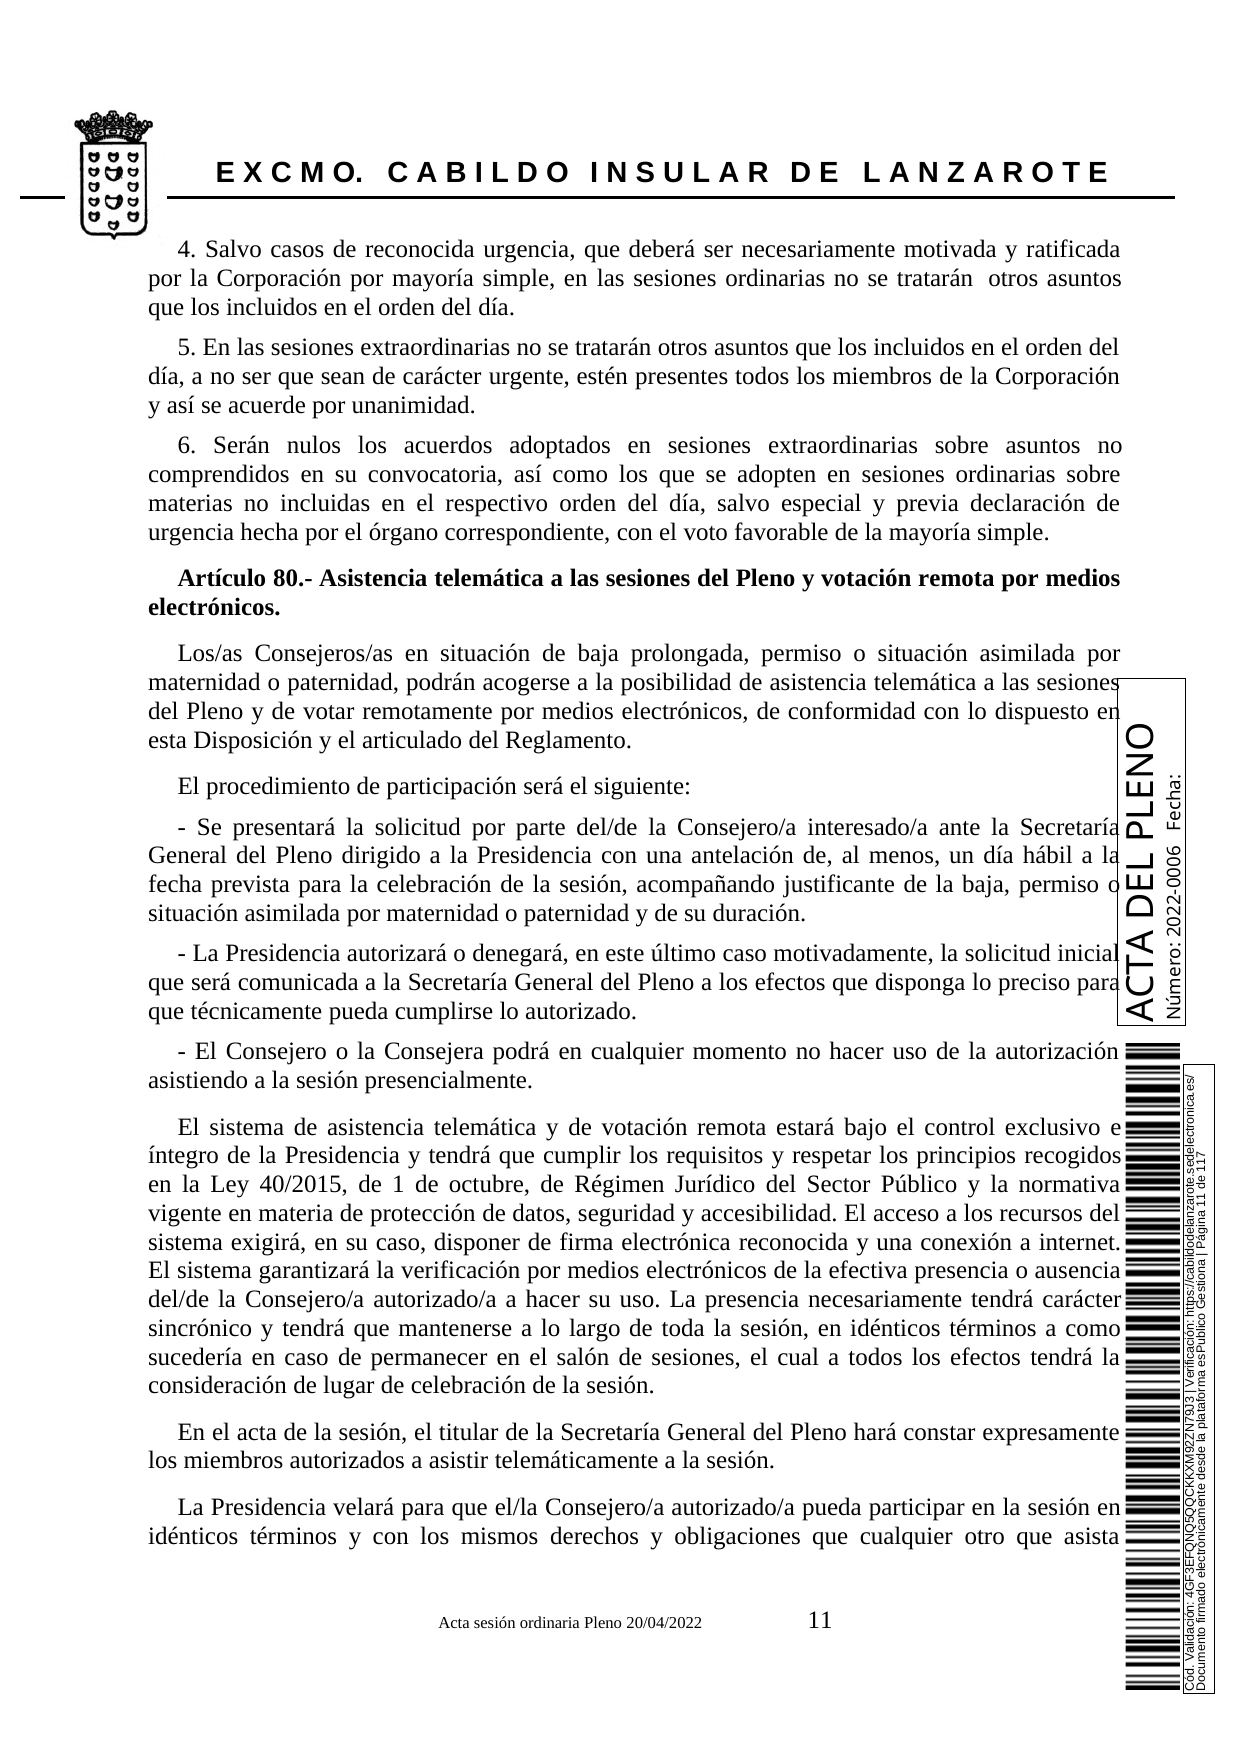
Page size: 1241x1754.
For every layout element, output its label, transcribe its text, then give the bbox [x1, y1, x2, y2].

list El Consejero o la Consejera podrá en cualquier momento no hacer uso de la autorización asistiendo a la sesión presencialmente. [148, 1036, 1120, 1094]
subtitle Artículo 80.- Asistencia telemática a las sesiones del Pleno y votación remota por medios electrónicos. [148, 563, 1121, 621]
picture [1125, 1043, 1180, 1690]
text La Presidencia velará para que el/la Consejero/a autorizado/a pueda participar en la sesión en idénticos términos y con los mismos derechos y obligaciones que cualquier otro que asista [148, 1492, 1122, 1549]
text El procedimiento de participación será el siguiente: [177, 771, 1190, 800]
text Los/as Consejeros/as en situación de baja prolongada, permiso o situación asimilada por maternidad o paternidad, podrán acogerse a la posibilidad de asistencia telemática a las sesiones del Pleno y de votar remotamente por medios electrónicos, de conformidad con lo dispuesto en esta Disposición y el articulado del Reglamento. [148, 638, 1122, 753]
text Cód. Validación: 4GF3EFQNQ5QQCKKXM92ZN79J3 | Verificación: https://cabildodelanzarote.sedelectronica.es/ Documento firmado electrónicamente desde la plataforma esPublico Gestiona | Página 11 de 117 [1184, 1066, 1208, 1693]
list La Presidencia autorizará o denegará, en este último caso motivadamente, la solicitud inicial que será comunicada a la Secretaría General del Pleno a los efectos que disponga lo preciso para que técnicamente pueda cumplirse lo autorizado. [148, 938, 1121, 1025]
text En el acta de la sesión, el titular de la Secretaría General del Pleno hará constar expresamente los miembros autorizados a asistir telemáticamente a la sesión. [148, 1417, 1122, 1474]
text ACTA DEL PLENO [1118, 680, 1160, 771]
list Serán nulos los acuerdos adoptados en sesiones extraordinarias sobre asuntos no comprendidos en su convocatoria, así como los que se adopten en sesiones ordinarias sobre materias no incluidas en el respectivo orden del día, salvo especial y previa declaración de urgencia hecha por el órgano correspondiente, con el voto favorable de la mayoría simple. [148, 431, 1122, 546]
subtitle E X C M O. C A B I L D O I N S U L A R D E L A N Z A R O T E [215, 155, 1190, 189]
list Salvo casos de reconocida urgencia, que deberá ser necesariamente motivada y ratificada por la Corporación por mayoría simple, en las sesiones ordinarias no se tratarán otros asuntos que los incluidos en el orden del día. [148, 234, 1122, 321]
list En las sesiones extraordinarias no se tratarán otros asuntos que los incluidos en el orden del día, a no ser que sean de carácter urgente, estén presentes todos los miembros de la Corporación y así se acuerde por unanimidad. [148, 332, 1121, 419]
picture [65, 94, 167, 249]
text Acta sesión ordinaria Pleno 20/04/2022 11 [438, 1605, 1125, 1633]
text Número: 2022-0006 Fecha: 24/05/2022 [1163, 800, 1185, 1025]
text Número: 2022-0006 Fecha: 24/05/2022 [1163, 682, 1185, 771]
text ACTA DEL PLENO [1118, 800, 1160, 1025]
list Se presentará la solicitud por parte del/de la Consejero/a interesado/a ante la Secretaría General del Pleno dirigido a la Presidencia con una antelación de, al menos, un día hábil a la fecha prevista para la celebración de la sesión, acompañando justificante de la baja, permiso o situación asimilada por maternidad o paternidad y de su duración. [148, 812, 1121, 927]
text El sistema de asistencia telemática y de votación remota estará bajo el control exclusivo e íntegro de la Presidencia y tendrá que cumplir los requisitos y respetar los principios recogidos en la Ley 40/2015, de 1 de octubre, de Régimen Jurídico del Sector Público y la normativa vigente en materia de protección de datos, seguridad y accesibilidad. El acceso a los recursos del sistema exigirá, en su caso, disponer de firma electrónica reconocida y una conexión a internet. El sistema garantizará la verificación por medios electrónicos de la efectiva presencia o ausencia del/de la Consejero/a autorizado/a a hacer su uso. La presencia necesariamente tendrá carácter sincrónico y tendrá que mantenerse a lo largo de toda la sesión, en idénticos términos a como sucedería en caso de permanecer en el salón de sesiones, el cual a todos los efectos tendrá la consideración de lugar de celebración de la sesión. [148, 1112, 1122, 1399]
